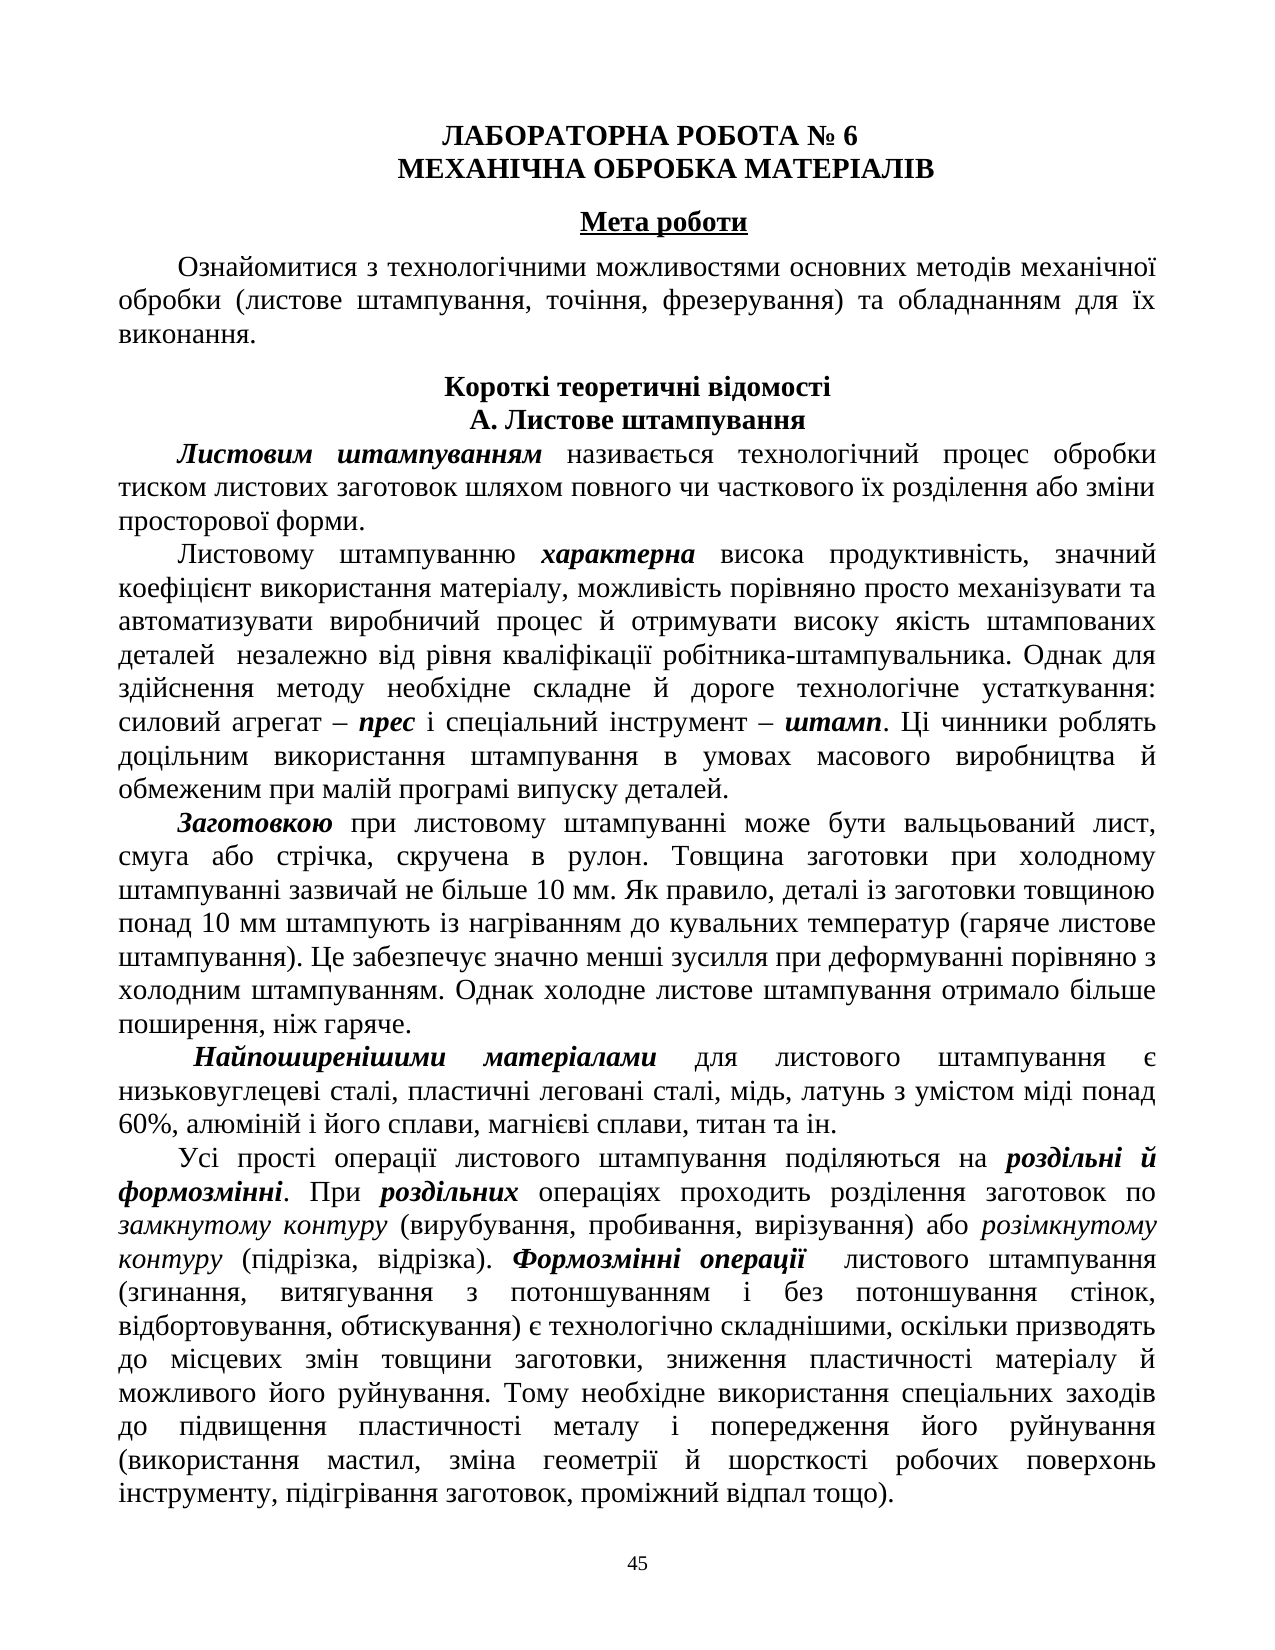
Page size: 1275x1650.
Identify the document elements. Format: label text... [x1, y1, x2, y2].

subtitle А. Листове штампування [118, 402, 1157, 436]
text Заготовкою при листовому штампуванні може бути вальцьований лист, смуга або стрічка, скручена в рулон. Товщина заготовки при холодному штампуванні зазвичай не більше 10 мм. Як правило, деталі із заготовки товщиною понад 10 мм штампують із нагріванням до кувальних температур (гаряче листове штампування). Це забезпечує значно менші зусилля при деформуванні порівняно з холодним штампуванням. Однак холодне листове штампування отримало більше поширення, ніж гаряче. [118, 805, 1157, 1039]
text Ознайомитися з технологічними можливостями основних методів механічної обробки (листове штампування, точіння, фрезерування) та обладнанням для їх виконання. [118, 249, 1157, 349]
subtitle Короткі теоретичні відомості [118, 369, 1157, 402]
subtitle Мета роботи [118, 204, 1157, 238]
text Усі прості операції листового штампування поділяються на роздільні й формозмінні. При роздільних операціях проходить розділення заготовок по замкнутому контуру (вирубування, пробивання, вирізування) або розімкнутому контуру (підрізка, відрізка). Формозмінні операції листового штампування (згинання, витягування з потоншуванням і без потоншування стінок, відбортовування, обтискування) є технологічно складнішими, оскільки призводять до місцевих змін товщини заготовки, зниження пластичності матеріалу й можливого його руйнування. Тому необхідне використання спеціальних заходів до підвищення пластичності металу і попередження його руйнування (використання мастил, зміна геометрії й шорсткості робочих поверхонь інструменту, підігрівання заготовок, проміжний відпал тощо). [118, 1140, 1157, 1509]
text Листовому штампуванню характерна висока продуктивність, значний коефіцієнт використання матеріалу, можливість порівняно просто механізувати та автоматизувати виробничий процес й отримувати високу якість штампованих деталей незалежно від рівня кваліфікації робітника-штампувальника. Однак для здійснення методу необхідне складне й дороге технологічне устаткування: силовий агрегат – прес і спеціальний інструмент – штамп. Ці чинники роблять доцільним використання штампування в умовах масового виробництва й обмеженим при малій програмі випуску деталей. [118, 536, 1157, 805]
text Листовим штампуванням називається технологічний процес обробки тиском листових заготовок шляхом повного чи часткового їх розділення або зміни просторової форми. [118, 436, 1157, 536]
subtitle МЕХАНІЧНА ОБРОБКА МАТЕРІАЛІВ [164, 152, 1168, 185]
text Найпоширенішими матеріалами для листового штампування є низьковуглецеві сталі, пластичні леговані сталі, мідь, латунь з умістом міді понад 60%, алюміній і його сплави, магнієві сплави, титан та ін. [118, 1039, 1157, 1140]
subtitle ЛАБОРАТОРНА РОБОТА № 6 [164, 118, 990, 152]
